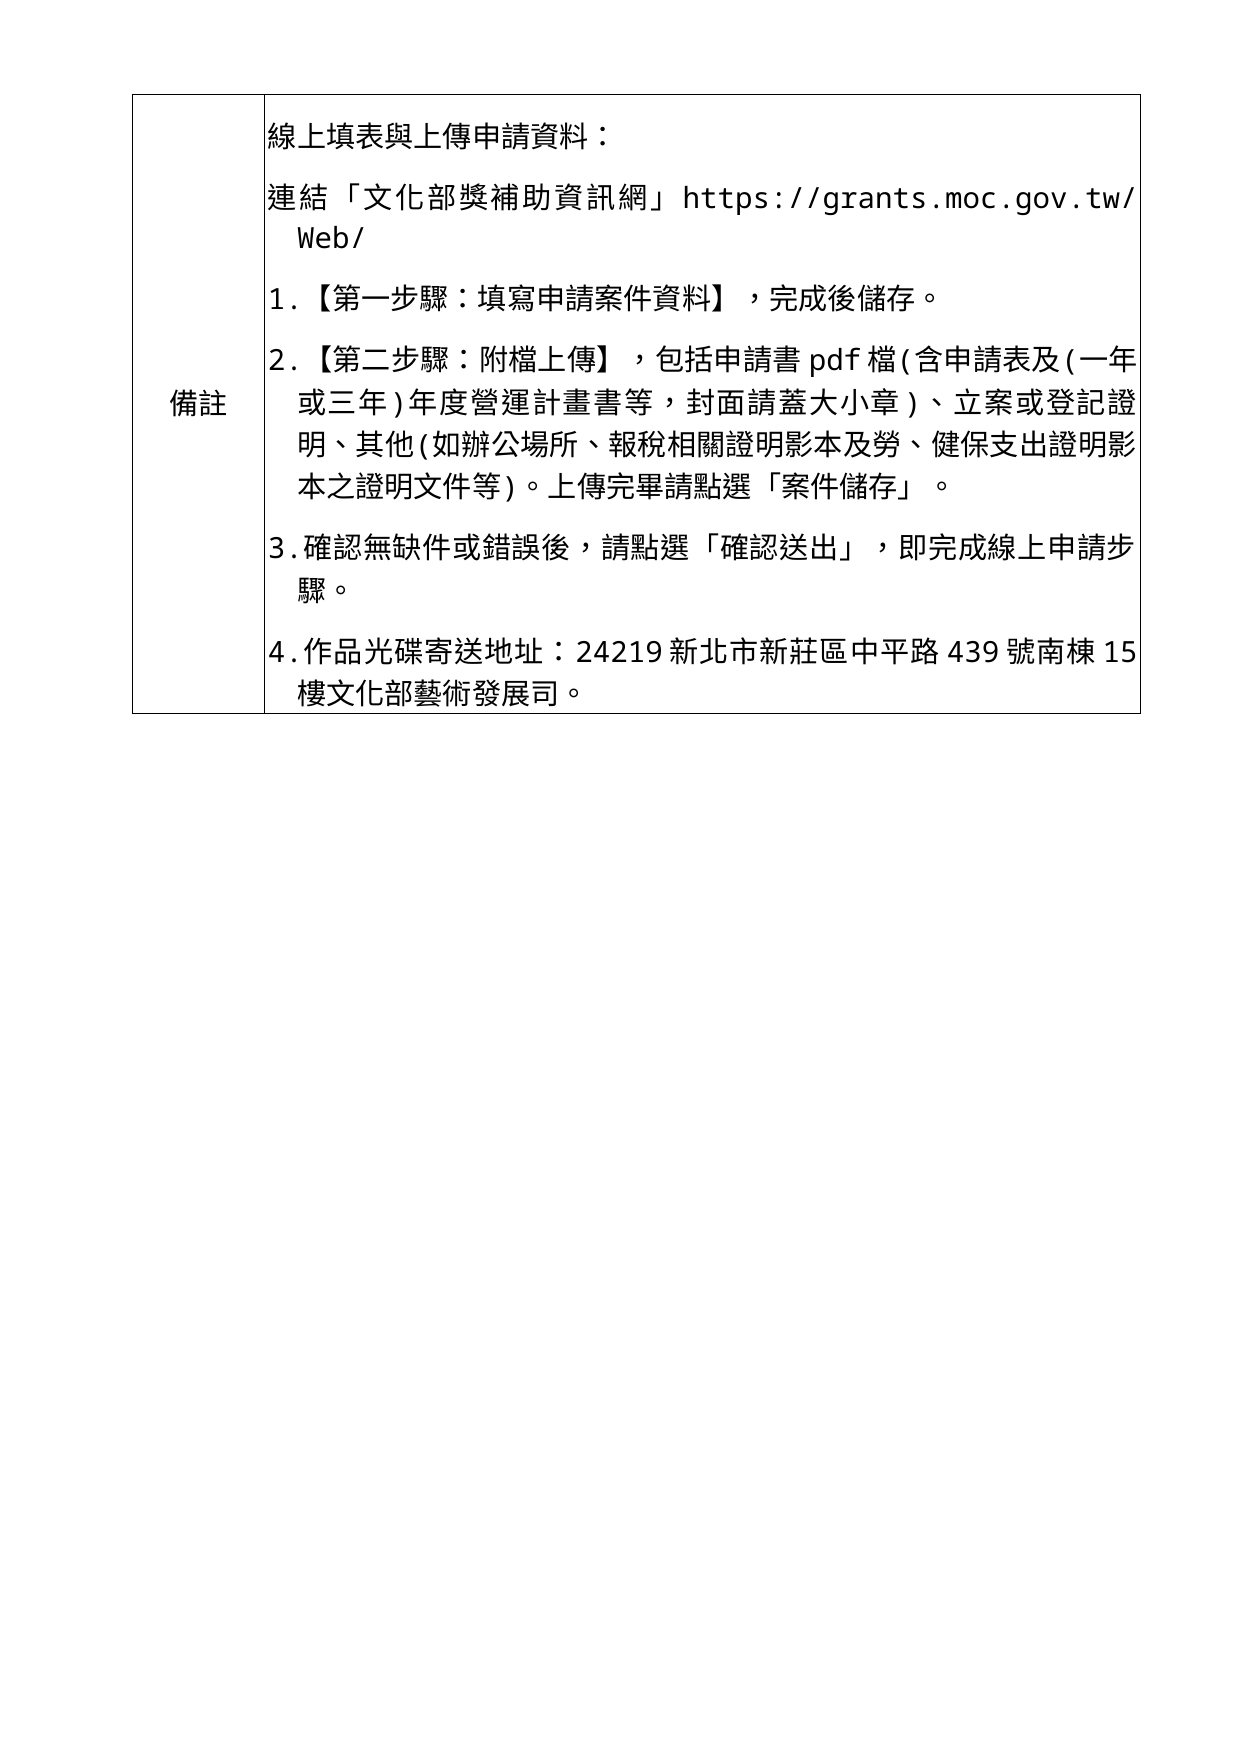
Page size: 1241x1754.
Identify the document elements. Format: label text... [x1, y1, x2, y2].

table_cell 備註 [133, 95, 264, 713]
table_cell 線上填表與上傳申請資料： 連結「文化部獎補助資訊網」https://grants.moc.gov.tw/Web/ 1.【第一步驟：填寫申請案件資料】，完成後儲存。 2.【第二步驟：附檔上傳】，包括申請書pdf檔(含申請表及(一年或三年)年度營運計畫書等，封面請蓋大小章)、立案或登記證明、其他(如辦公場所、報稅相關證明影本及勞、健保支出證明影本之證明文件等)。上傳完畢請點選「案件儲存」。 3.確認無缺件或錯誤後，請點選「確認送出」，即完成線上申請步驟。 4.作品光碟寄送地址：24219新北市新莊區中平路439號南棟15樓文化部藝術發展司。 [265, 95, 1140, 713]
